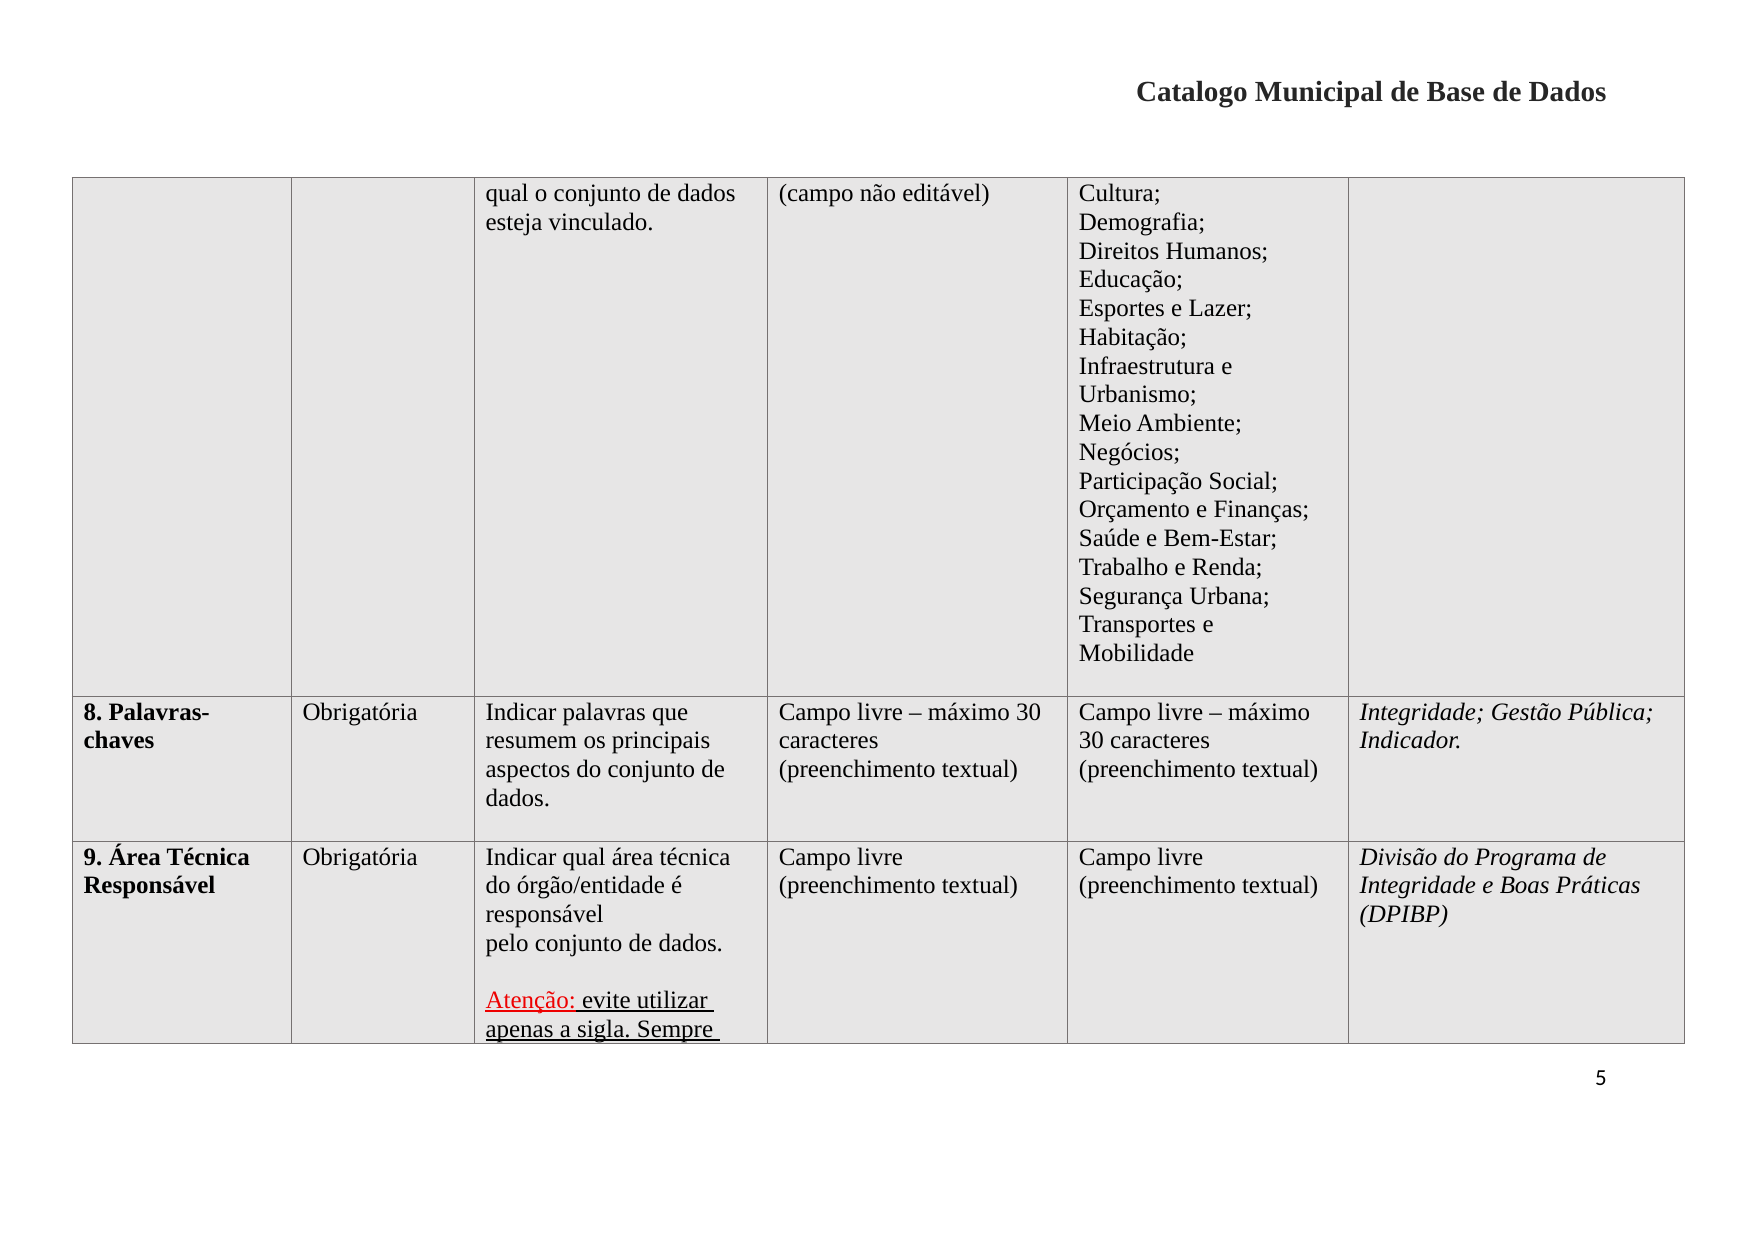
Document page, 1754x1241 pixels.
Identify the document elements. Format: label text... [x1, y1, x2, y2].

table_cell Indicar palavras que resumem os principais aspectos do conjunto de dados. [475, 697, 767, 841]
table_cell Obrigatória [292, 842, 474, 1043]
table_cell Campo livre (preenchimento textual) [768, 842, 1067, 1043]
table_cell qual o conjunto de dados esteja vinculado. [475, 178, 767, 696]
table_cell Indicar qual área técnica do órgão/entidade é responsável pelo conjunto de dados. Atenção: evite utilizar apenas a sigla. Sempre [475, 842, 767, 1043]
table_cell Divisão do Programa de Integridade e Boas Práticas (DPIBP) [1349, 842, 1684, 1043]
table_cell [73, 178, 291, 696]
table_cell Integridade; Gestão Pública; Indicador. [1349, 697, 1684, 841]
table_cell [292, 178, 474, 696]
table_cell [1349, 178, 1684, 696]
table_cell 9. Área Técnica Responsável [73, 842, 291, 1043]
table_cell Cultura; Demografia; Direitos Humanos; Educação; Esportes e Lazer; Habitação; Infraestrutura e Urbanismo; Meio Ambiente; Negócios; Participação Social; Orçamento e Finanças; Saúde e Bem-Estar; Trabalho e Renda; Segurança Urbana; Transportes e Mobilidade [1068, 178, 1348, 696]
table_cell Campo livre – máximo 30 caracteres (preenchimento textual) [1068, 697, 1348, 841]
table_cell Campo livre – máximo 30 caracteres (preenchimento textual) [768, 697, 1067, 841]
table_cell Campo livre (preenchimento textual) [1068, 842, 1348, 1043]
table_cell Obrigatória [292, 697, 474, 841]
table_cell 8. Palavras-chaves [73, 697, 291, 841]
table_cell (campo não editável) [768, 178, 1067, 696]
